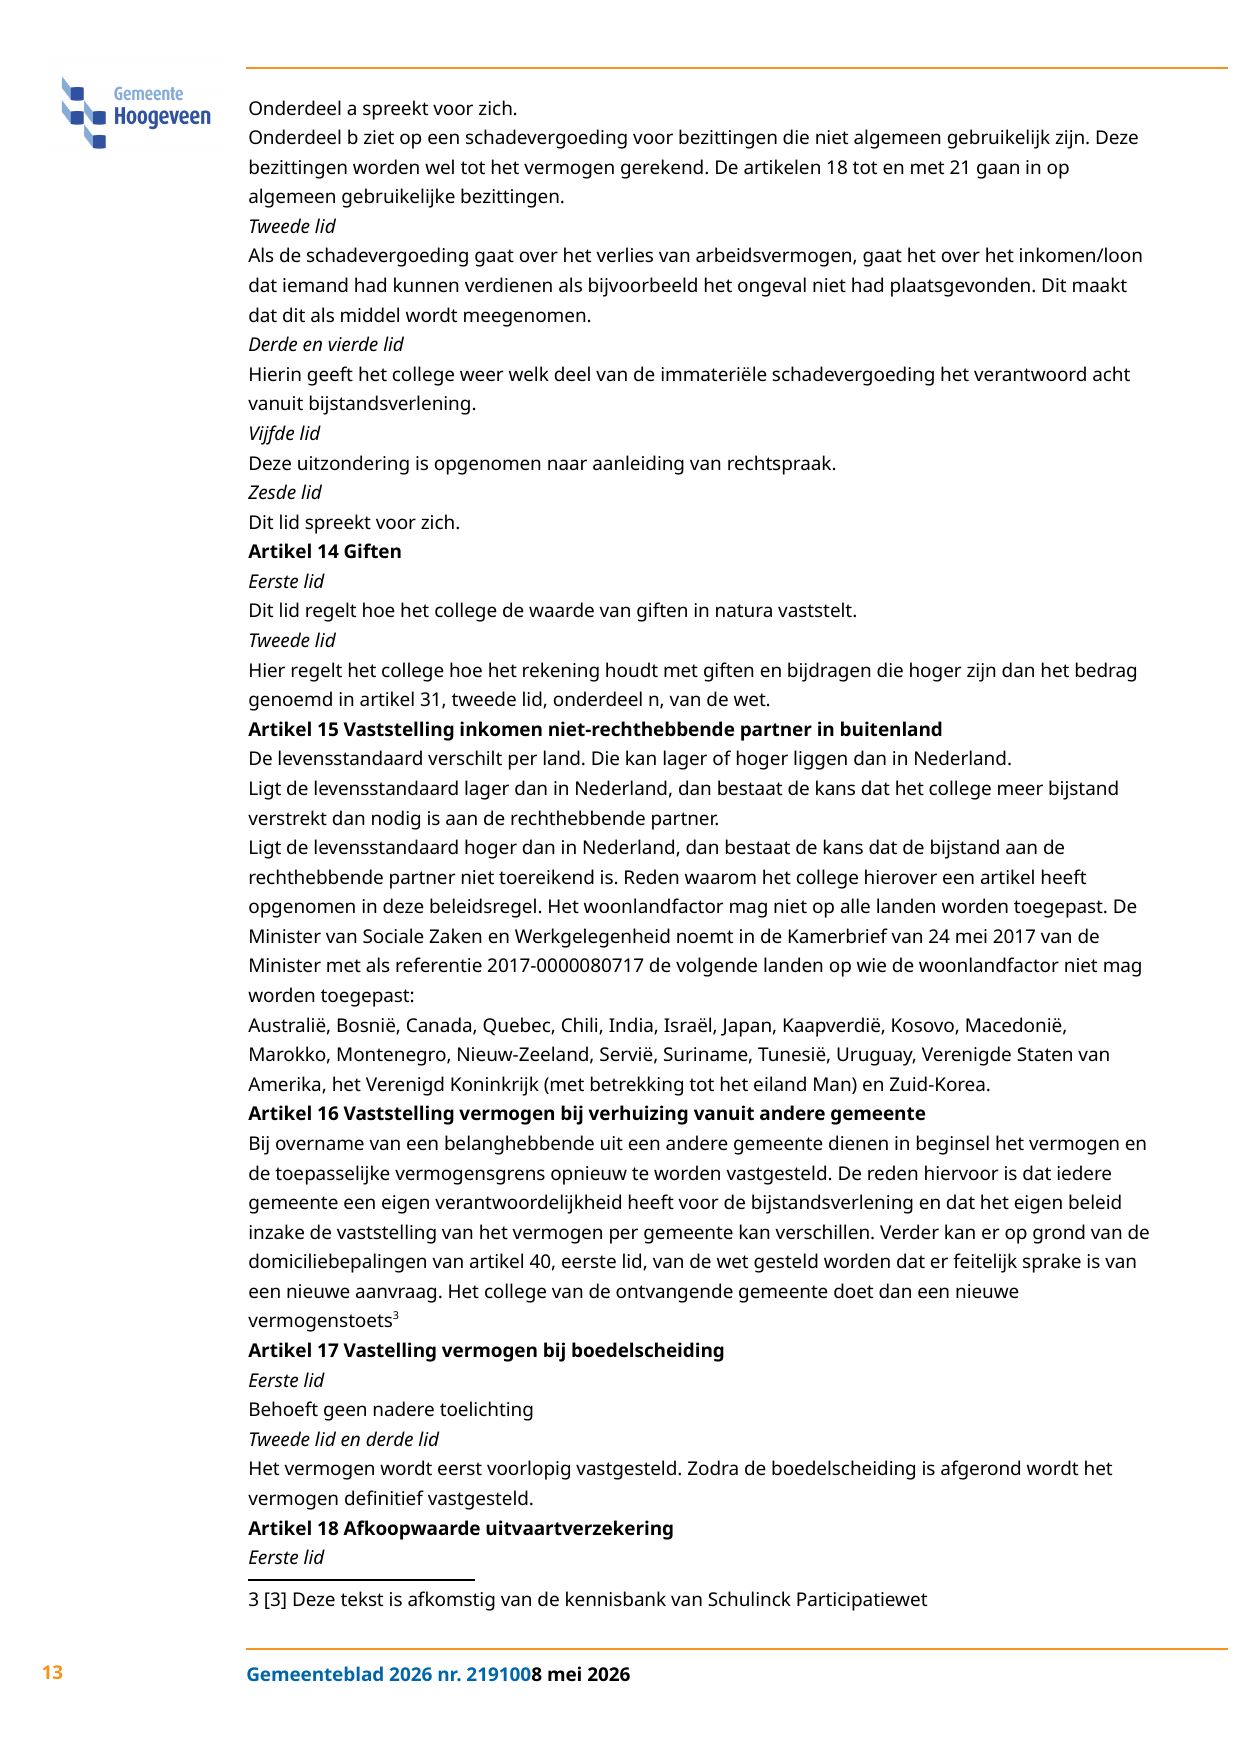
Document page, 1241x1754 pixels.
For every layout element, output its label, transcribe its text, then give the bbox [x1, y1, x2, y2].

text Eerste lid [248, 568, 1152, 594]
text Het vermogen wordt eerst voorlopig vastgesteld. Zodra de boedelscheiding is afgerond wordt het vermogen definitief vastgesteld. [248, 1456, 1152, 1511]
text Derde en vierde lid [248, 331, 1152, 357]
text Onderdeel b ziet op een schadevergoeding voor bezittingen die niet algemeen gebruikelijk zijn. Deze bezittingen worden wel tot het vermogen gerekend. De artikelen 18 tot en met 21 gaan in op algemeen gebruikelijke bezittingen. [248, 124, 1152, 209]
text Artikel 17 Vastelling vermogen bij boedelscheiding [248, 1337, 1152, 1363]
text Hierin geeft het college weer welk deel van de immateriële schadevergoeding het verantwoord acht vanuit bijstandsverlening. [248, 361, 1152, 416]
text Artikel 16 Vaststelling vermogen bij verhuizing vanuit andere gemeente [248, 1101, 1152, 1126]
text Ligt de levensstandaard lager dan in Nederland, dan bestaat de kans dat het college meer bijstand verstrekt dan nodig is aan de rechthebbende partner. [248, 775, 1152, 831]
text Bij overname van een belanghebbende uit een andere gemeente dienen in beginsel het vermogen en de toepasselijke vermogensgrens opnieuw te worden vastgesteld. De reden hiervoor is dat iedere gemeente een eigen verantwoordelijkheid heeft voor de bijstandsverlening en dat het eigen beleid inzake de vaststelling van het vermogen per gemeente kan verschillen. Verder kan er op grond van de domiciliebepalingen van artikel 40, eerste lid, van de wet gesteld worden dat er feitelijk sprake is van een nieuwe aanvraag. Het college van de ontvangende gemeente doet dan een nieuwe vermogenstoets [248, 1130, 1152, 1333]
text Eerste lid [248, 1544, 1152, 1570]
text Artikel 15 Vaststelling inkomen niet-rechthebbende partner in buitenland [248, 716, 1152, 742]
text Eerste lid [248, 1367, 1152, 1393]
text Dit lid regelt hoe het college de waarde van giften in natura vaststelt. [248, 598, 1152, 623]
text Artikel 18 Afkoopwaarde uitvaartverzekering [248, 1515, 1152, 1541]
text Vijfde lid [248, 420, 1152, 446]
picture [41, 47, 231, 172]
text Deze uitzondering is opgenomen naar aanleiding van rechtspraak. [248, 450, 1152, 476]
text [3] Deze tekst is afkomstig van de kennisbank van Schulinck Participatiewet [248, 1586, 1152, 1612]
text Behoeft geen nadere toelichting [248, 1396, 1152, 1422]
text Tweede lid [248, 627, 1152, 653]
text Tweede lid en derde lid [248, 1426, 1152, 1452]
text Als de schadevergoeding gaat over het verlies van arbeidsvermogen, gaat het over het inkomen/loon dat iemand had kunnen verdienen als bijvoorbeeld het ongeval niet had plaatsgevonden. Dit maakt dat dit als middel wordt meegenomen. [248, 243, 1152, 328]
text Zesde lid [248, 479, 1152, 505]
text Artikel 14 Giften [248, 538, 1152, 564]
text Dit lid spreekt voor zich. [248, 509, 1152, 535]
text Tweede lid [248, 213, 1152, 239]
text Onderdeel a spreekt voor zich. [248, 95, 1152, 121]
text Ligt de levensstandaard hoger dan in Nederland, dan bestaat de kans dat de bijstand aan de rechthebbende partner niet toereikend is. Reden waarom het college hierover een artikel heeft opgenomen in deze beleidsregel. Het woonlandfactor mag niet op alle landen worden toegepast. De Minister van Sociale Zaken en Werkgelegenheid noemt in de Kamerbrief van 24 mei 2017 van de Minister met als referentie 2017-0000080717 de volgende landen op wie de woonlandfactor niet mag worden toegepast: [248, 834, 1152, 1008]
text De levensstandaard verschilt per land. Die kan lager of hoger liggen dan in Nederland. [248, 746, 1152, 771]
text Australië, Bosnië, Canada, Quebec, Chili, India, Israël, Japan, Kaapverdië, Kosovo, Macedonië, Marokko, Montenegro, Nieuw-Zeeland, Servië, Suriname, Tunesië, Uruguay, Verenigde Staten van Amerika, het Verenigd Koninkrijk (met betrekking tot het eiland Man) en Zuid-Korea. [248, 1012, 1152, 1097]
text Hier regelt het college hoe het rekening houdt met giften en bijdragen die hoger zijn dan het bedrag genoemd in artikel 31, tweede lid, onderdeel n, van de wet. [248, 657, 1152, 712]
